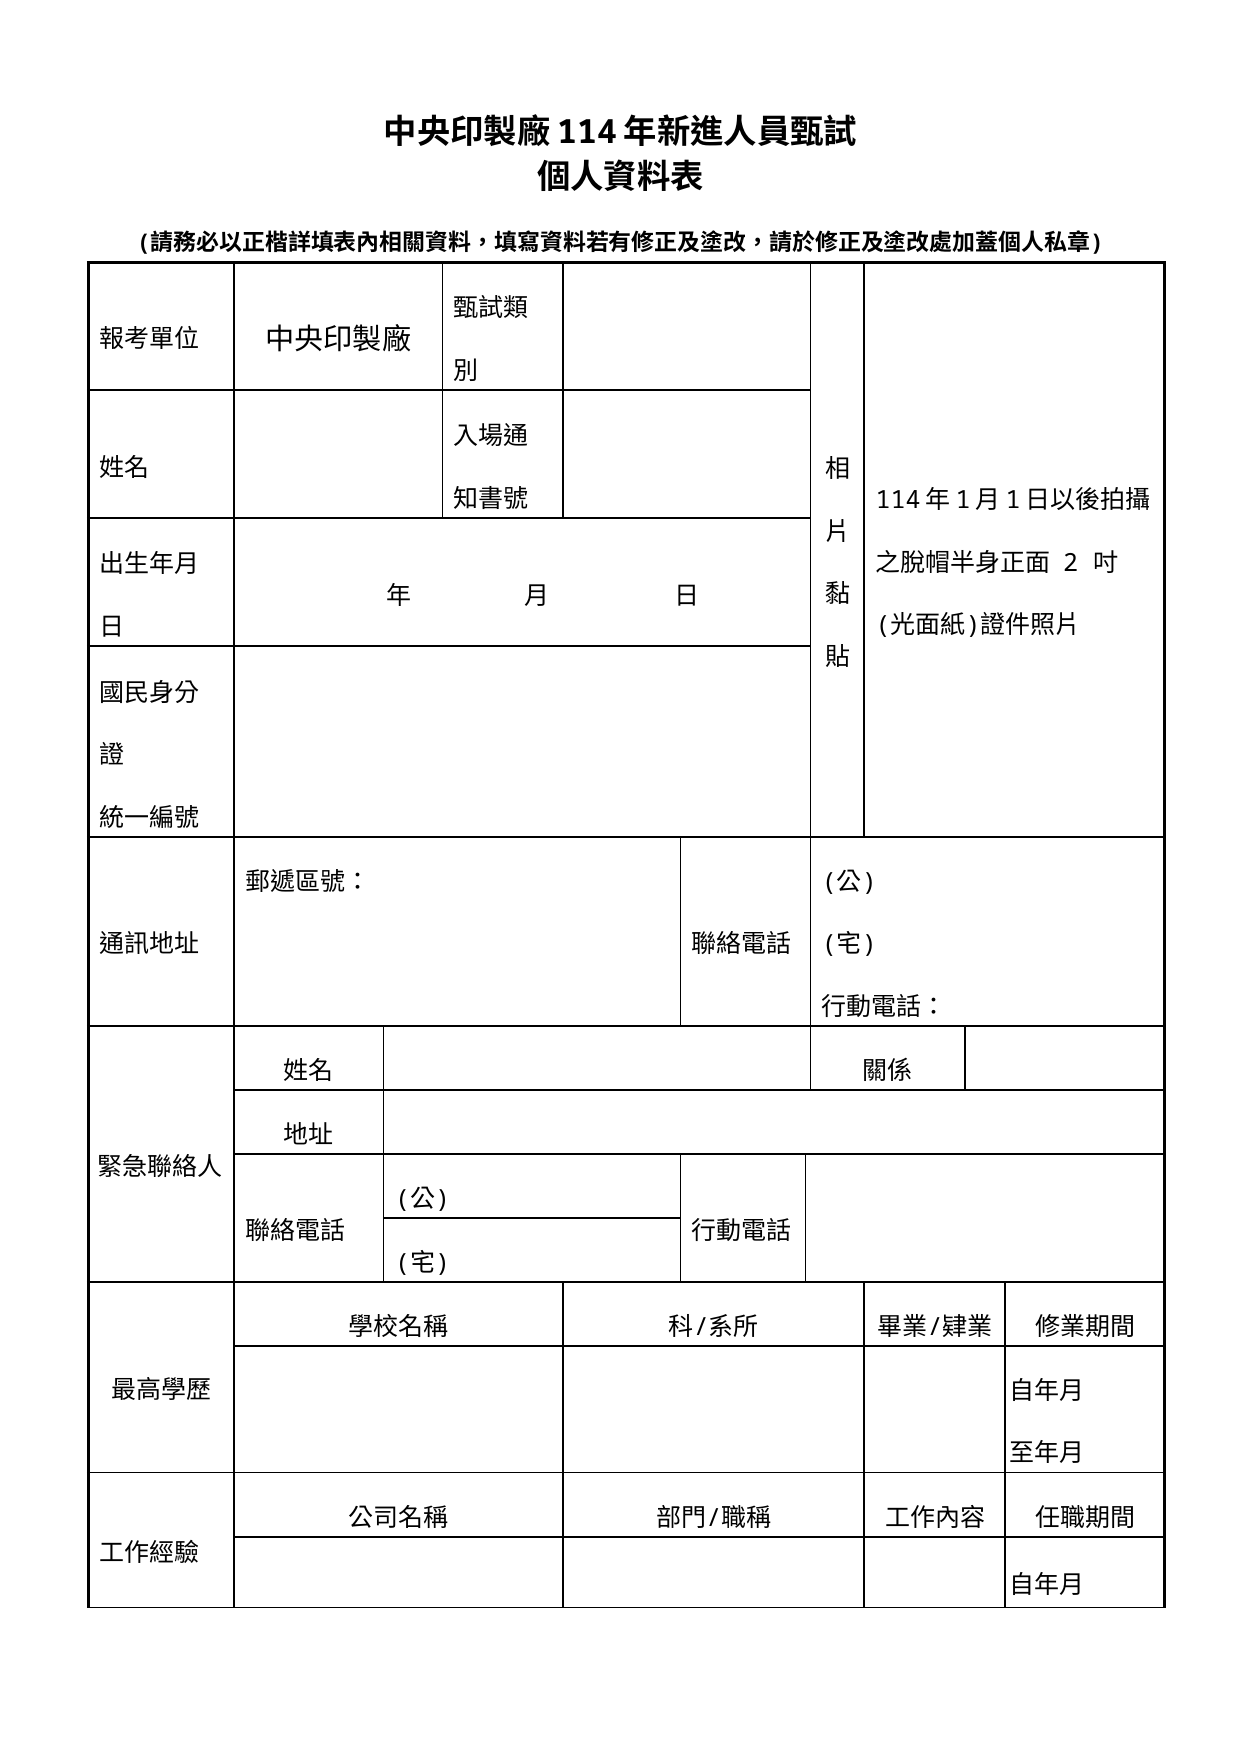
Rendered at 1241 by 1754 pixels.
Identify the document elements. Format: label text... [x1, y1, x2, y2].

table_cell 姓名 [235, 1027, 383, 1089]
table_cell 工作內容 [865, 1473, 1004, 1536]
table_cell 公司名稱 [235, 1473, 562, 1536]
table_cell [235, 391, 442, 517]
table_cell 通訊地址 [90, 838, 233, 1025]
table_cell [806, 1155, 1163, 1281]
table_cell [235, 1347, 562, 1472]
table_header 甄試類別 [443, 264, 562, 389]
table_cell [235, 647, 810, 836]
table_cell [564, 391, 810, 517]
table_cell [865, 1538, 1004, 1607]
table_cell 姓名 [90, 391, 233, 517]
table_cell 出生年月日 [90, 519, 233, 645]
table_cell (公) [384, 1155, 680, 1217]
table_cell 緊急聯絡人 [90, 1027, 233, 1281]
text (請務必以正楷詳填表內相關資料，填寫資料若有修正及塗改，請於修正及塗改處加蓋個人私章) [75, 198, 1165, 261]
table_cell 最高學歷 [90, 1283, 233, 1472]
table_cell 學校名稱 [235, 1283, 562, 1345]
table_header 報考單位 [90, 264, 233, 389]
table_cell 郵遞區號： [235, 838, 680, 1025]
table_header 中央印製廠 [235, 264, 442, 389]
table_header 相片 黏貼 [811, 264, 863, 836]
table_header [564, 264, 810, 389]
table_cell 科/系所 [564, 1283, 863, 1345]
table_cell [865, 1347, 1004, 1472]
text 中央印製廠114年新進人員甄試 [75, 88, 1165, 150]
table_cell 任職期間 [1006, 1473, 1163, 1536]
table_cell [564, 1347, 863, 1472]
table_cell 部門/職稱 [564, 1473, 863, 1536]
table_cell 地址 [235, 1091, 383, 1153]
table_cell 修業期間 [1006, 1283, 1163, 1345]
table_cell [384, 1091, 1163, 1153]
table_cell (宅) [384, 1219, 680, 1281]
table_cell 國民身分證 統一編號 [90, 647, 233, 836]
table_cell 自年月 至年月 [1006, 1347, 1163, 1472]
table_cell 關係 [811, 1027, 964, 1089]
table_cell 畢業/肄業 [865, 1283, 1004, 1345]
table_cell [564, 1538, 863, 1607]
text 個人資料表 [75, 150, 1165, 198]
table_cell 工作經驗 [90, 1473, 233, 1607]
table_header 114年1月1日以後拍攝之脫帽半身正面 2 吋(光面紙)證件照片 [865, 264, 1163, 836]
table_cell (公) (宅) 行動電話： [811, 838, 1163, 1025]
table_cell [235, 1538, 562, 1607]
table_cell 年 月 日 [235, 519, 810, 645]
table_cell 行動電話 [681, 1155, 805, 1281]
table_cell 聯絡電話 [681, 838, 810, 1025]
table_cell 自年月 [1006, 1538, 1163, 1607]
table_cell 入場通知書號 [443, 391, 562, 517]
table_cell [966, 1027, 1163, 1089]
table_cell [384, 1027, 810, 1089]
table_cell 聯絡電話 [235, 1155, 383, 1281]
